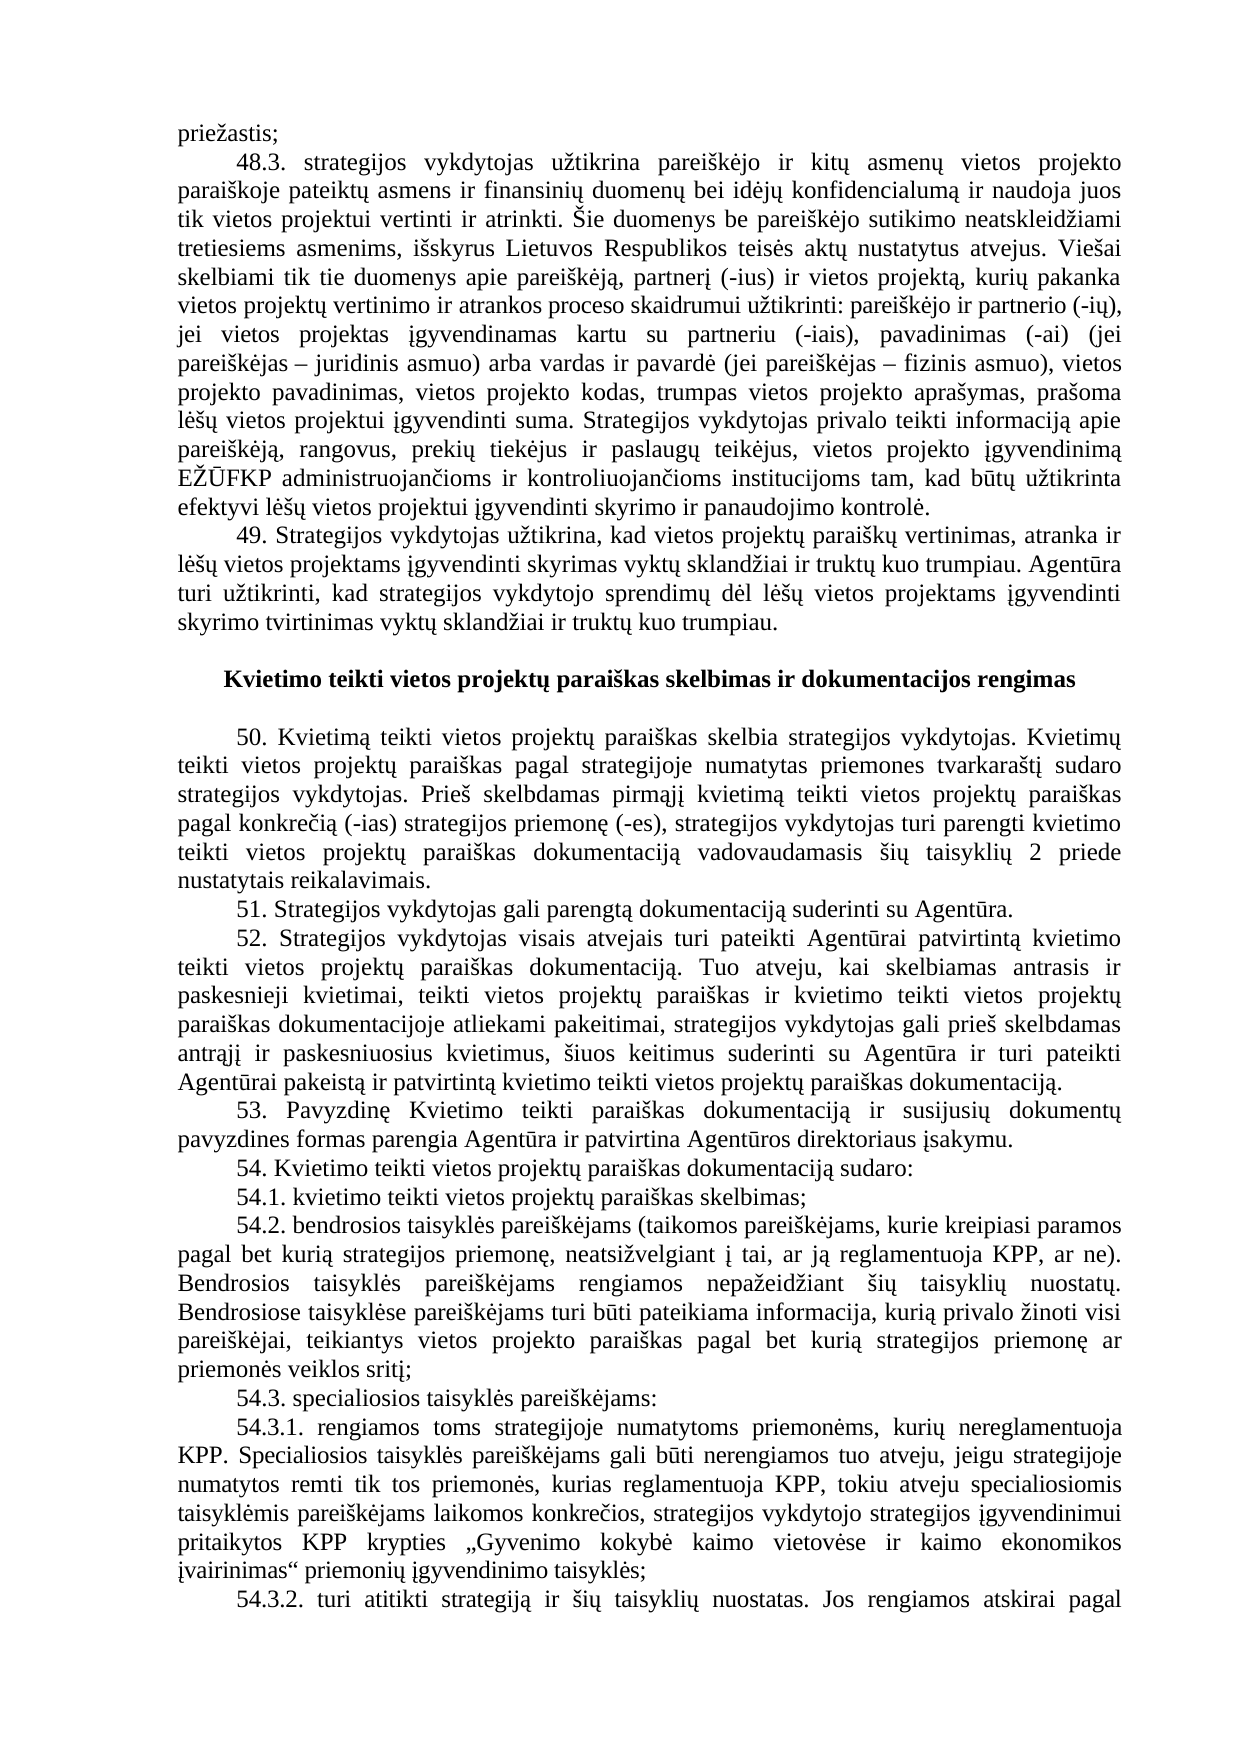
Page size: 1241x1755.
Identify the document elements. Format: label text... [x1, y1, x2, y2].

text 54.3. specialiosios taisyklės pareiškėjams: [177, 1383, 1122, 1412]
text 54. Kvietimo teikti vietos projektų paraiškas dokumentaciją sudaro: [177, 1153, 1122, 1182]
text 54.3.2. turi atitikti strategiją ir šių taisyklių nuostatas. Jos rengiamos atskirai pagal [177, 1584, 1122, 1613]
text 54.2. bendrosios taisyklės pareiškėjams (taikomos pareiškėjams, kurie kreipiasi paramos pagal bet kurią strategijos priemonę, neatsižvelgiant į tai, ar ją reglamentuoja KPP, ar ne). Bendrosios taisyklės pareiškėjams rengiamos nepažeidžiant šių taisyklių nuostatų. Bendrosiose taisyklėse pareiškėjams turi būti pateikiama informacija, kurią privalo žinoti visi pareiškėjai, teikiantys vietos projekto paraiškas pagal bet kurią strategijos priemonę ar priemonės veiklos sritį; [177, 1211, 1122, 1383]
text 50. Kvietimą teikti vietos projektų paraiškas skelbia strategijos vykdytojas. Kvietimų teikti vietos projektų paraiškas pagal strategijoje numatytas priemones tvarkaraštį sudaro strategijos vykdytojas. Prieš skelbdamas pirmąjį kvietimą teikti vietos projektų paraiškas pagal konkrečią (-ias) strategijos priemonę (-es), strategijos vykdytojas turi parengti kvietimo teikti vietos projektų paraiškas dokumentaciją vadovaudamasis šių taisyklių 2 priede nustatytais reikalavimais. [177, 722, 1122, 894]
text priežastis; [177, 118, 1122, 147]
text 54.1. kvietimo teikti vietos projektų paraiškas skelbimas; [177, 1182, 1122, 1211]
text 51. Strategijos vykdytojas gali parengtą dokumentaciją suderinti su Agentūra. [177, 894, 1122, 923]
text 53. Pavyzdinę Kvietimo teikti paraiškas dokumentaciją ir susijusių dokumentų pavyzdines formas parengia Agentūra ir patvirtina Agentūros direktoriaus įsakymu. [177, 1096, 1122, 1153]
text 54.3.1. rengiamos toms strategijoje numatytoms priemonėms, kurių nereglamentuoja KPP. Specialiosios taisyklės pareiškėjams gali būti nerengiamos tuo atveju, jeigu strategijoje numatytos remti tik tos priemonės, kurias reglamentuoja KPP, tokiu atveju specialiosiomis taisyklėmis pareiškėjams laikomos konkrečios, strategijos vykdytojo strategijos įgyvendinimui pritaikytos KPP krypties „Gyvenimo kokybė kaimo vietovėse ir kaimo ekonomikos įvairinimas“ priemonių įgyvendinimo taisyklės; [177, 1412, 1122, 1584]
text 52. Strategijos vykdytojas visais atvejais turi pateikti Agentūrai patvirtintą kvietimo teikti vietos projektų paraiškas dokumentaciją. Tuo atveju, kai skelbiamas antrasis ir paskesnieji kvietimai, teikti vietos projektų paraiškas ir kvietimo teikti vietos projektų paraiškas dokumentacijoje atliekami pakeitimai, strategijos vykdytojas gali prieš skelbdamas antrąjį ir paskesniuosius kvietimus, šiuos keitimus suderinti su Agentūra ir turi pateikti Agentūrai pakeistą ir patvirtintą kvietimo teikti vietos projektų paraiškas dokumentaciją. [177, 923, 1122, 1096]
text 49. Strategijos vykdytojas užtikrina, kad vietos projektų paraiškų vertinimas, atranka ir lėšų vietos projektams įgyvendinti skyrimas vyktų sklandžiai ir truktų kuo trumpiau. Agentūra turi užtikrinti, kad strategijos vykdytojo sprendimų dėl lėšų vietos projektams įgyvendinti skyrimo tvirtinimas vyktų sklandžiai ir truktų kuo trumpiau. [177, 521, 1122, 636]
text Kvietimo teikti vietos projektų paraiškas skelbimas ir dokumentacijos rengimas [177, 664, 1122, 693]
text 48.3. strategijos vykdytojas užtikrina pareiškėjo ir kitų asmenų vietos projekto paraiškoje pateiktų asmens ir finansinių duomenų bei idėjų konfidencialumą ir naudoja juos tik vietos projektui vertinti ir atrinkti. Šie duomenys be pareiškėjo sutikimo neatskleidžiami tretiesiems asmenims, išskyrus Lietuvos Respublikos teisės aktų nustatytus atvejus. Viešai skelbiami tik tie duomenys apie pareiškėją, partnerį (-ius) ir vietos projektą, kurių pakanka vietos projektų vertinimo ir atrankos proceso skaidrumui užtikrinti: pareiškėjo ir partnerio (-ių), jei vietos projektas įgyvendinamas kartu su partneriu (-iais), pavadinimas (-ai) (jei pareiškėjas – juridinis asmuo) arba vardas ir pavardė (jei pareiškėjas – fizinis asmuo), vietos projekto pavadinimas, vietos projekto kodas, trumpas vietos projekto aprašymas, prašoma lėšų vietos projektui įgyvendinti suma. Strategijos vykdytojas privalo teikti informaciją apie pareiškėją, rangovus, prekių tiekėjus ir paslaugų teikėjus, vietos projekto įgyvendinimą EŽŪFKP administruojančioms ir kontroliuojančioms institucijoms tam, kad būtų užtikrinta efektyvi lėšų vietos projektui įgyvendinti skyrimo ir panaudojimo kontrolė. [177, 147, 1122, 521]
